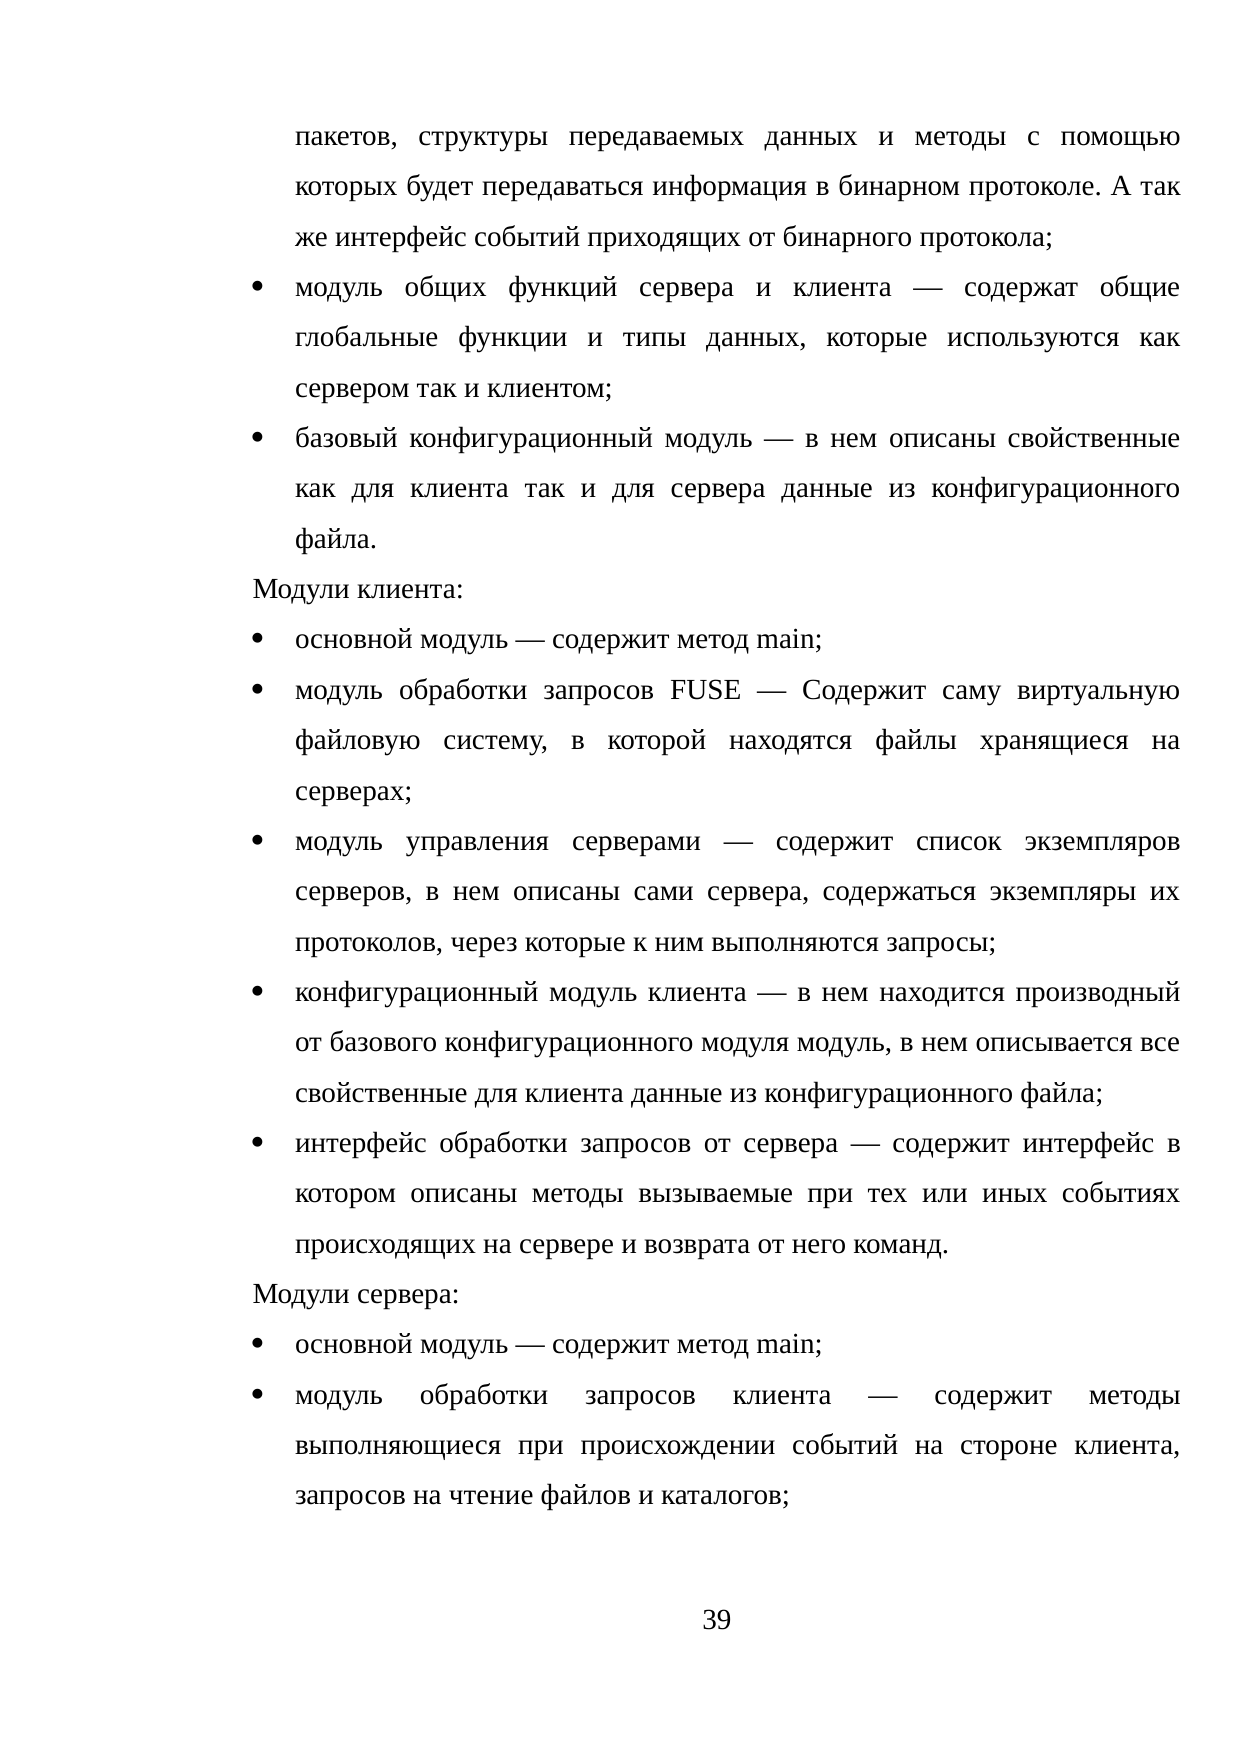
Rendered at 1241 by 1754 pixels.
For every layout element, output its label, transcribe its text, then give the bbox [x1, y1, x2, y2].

list интерфейс обработки запросов от сервера — содержит интерфейс в котором описаны методы вызываемые при тех или иных событиях происходящих на сервере и возврата от него команд. [252, 1125, 1181, 1259]
list модуль управления серверами — содержит список экземпляров серверов, в нем описаны сами сервера, содержаться экземпляры их протоколов, через которые к ним выполняются запросы; [252, 823, 1181, 957]
list конфигурационный модуль клиента — в нем находится производный от базового конфигурационного модуля модуль, в нем описывается все свойственные для клиента данные из конфигурационного файла; [252, 974, 1181, 1108]
list основной модуль — содержит метод main; [252, 621, 1181, 655]
text Модули сервера: [177, 1276, 1181, 1309]
list модуль обработки запросов клиента — содержит методы выполняющиеся при происхождении событий на стороне клиента, запросов на чтение файлов и каталогов; [252, 1377, 1181, 1511]
list модуль обработки запросов FUSE — Содержит саму виртуальную файловую систему, в которой находятся файлы хранящиеся на серверах; [252, 672, 1181, 806]
list модуль общих функций сервера и клиента — содержат общие глобальные функции и типы данных, которые используются как сервером так и клиентом; [252, 269, 1181, 403]
list основной модуль — содержит метод main; [252, 1326, 1181, 1360]
text Модули клиента: [177, 571, 1181, 605]
list базовый конфигурационный модуль — в нем описаны свойственные как для клиента так и для сервера данные из конфигурационного файла. [252, 420, 1181, 554]
list пакетов, структуры передаваемых данных и методы с помощью которых будет передаваться информация в бинарном протоколе. А так же интерфейс событий приходящих от бинарного протокола; [252, 118, 1181, 252]
